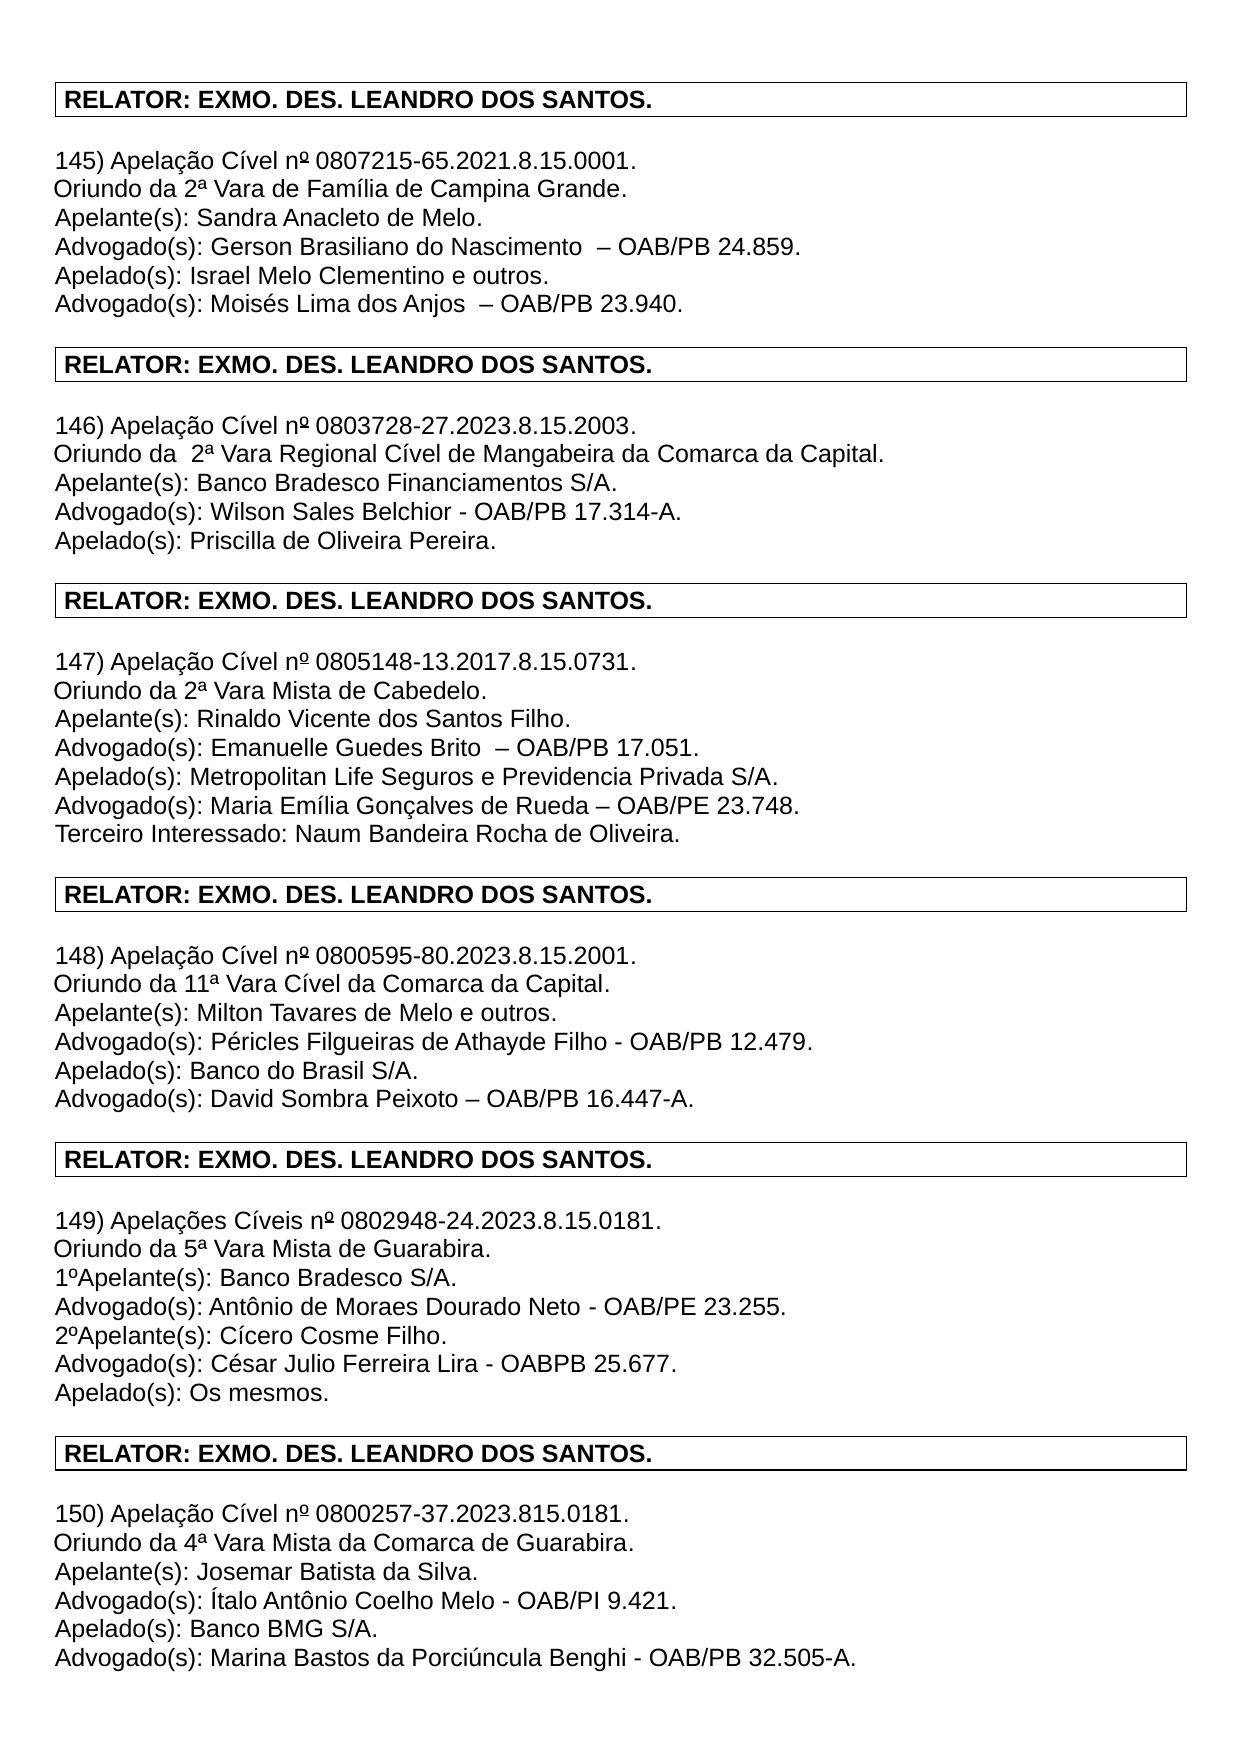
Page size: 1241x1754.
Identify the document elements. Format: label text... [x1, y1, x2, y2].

text Apelante(s): Milton Tavares de Melo e outros. [54, 998, 1187, 1027]
text Advogado(s): Ítalo Antônio Coelho Melo - OAB/PI 9.421. [54, 1586, 1187, 1614]
text Advogado(s): Moisés Lima dos Anjos – OAB/PB 23.940. [54, 289, 1187, 318]
text 2ºApelante(s): Cícero Cosme Filho. [54, 1321, 1187, 1349]
text Advogado(s): Antônio de Moraes Dourado Neto - OAB/PE 23.255. [54, 1292, 1187, 1321]
text Apelante(s): Rinaldo Vicente dos Santos Filho. [54, 704, 1187, 733]
text Oriundo da 2ª Vara de Família de Campina Grande. [53, 174, 1187, 203]
text Apelado(s): Banco do Brasil S/A. [54, 1056, 1187, 1084]
text 148) Apelação Cível nº 0800595-80.2023.8.15.2001. [54, 941, 1187, 969]
text Advogado(s): David Sombra Peixoto – OAB/PB 16.447-A. [54, 1084, 1187, 1113]
text Advogado(s): Marina Bastos da Porciúncula Benghi - OAB/PB 32.505-A. [54, 1643, 1187, 1672]
text Apelado(s): Metropolitan Life Seguros e Previdencia Privada S/A. [54, 762, 1187, 791]
text RELATOR: EXMO. DES. LEANDRO DOS SANTOS. [56, 1143, 1186, 1176]
text Oriundo da 4ª Vara Mista da Comarca de Guarabira. [53, 1528, 1187, 1557]
text 1ºApelante(s): Banco Bradesco S/A. [54, 1263, 1187, 1292]
text Advogado(s): Péricles Filgueiras de Athayde Filho - OAB/PB 12.479. [54, 1027, 1187, 1056]
text RELATOR: EXMO. DES. LEANDRO DOS SANTOS. [56, 348, 1186, 381]
text Apelante(s): Josemar Batista da Silva. [54, 1557, 1187, 1586]
text Oriundo da 2ª Vara Mista de Cabedelo. [53, 676, 1187, 704]
text RELATOR: EXMO. DES. LEANDRO DOS SANTOS. [56, 1437, 1186, 1469]
text Apelado(s): Os mesmos. [54, 1378, 1187, 1407]
text Apelante(s): Sandra Anacleto de Melo. [54, 203, 1187, 232]
text RELATOR: EXMO. DES. LEANDRO DOS SANTOS. [56, 83, 1186, 116]
text 147) Apelação Cível nº 0805148-13.2017.8.15.0731. [54, 647, 1187, 676]
text Apelado(s): Israel Melo Clementino e outros. [54, 261, 1187, 289]
text RELATOR: EXMO. DES. LEANDRO DOS SANTOS. [56, 878, 1186, 911]
text Oriundo da 11ª Vara Cível da Comarca da Capital. [53, 969, 1187, 998]
text Advogado(s): Gerson Brasiliano do Nascimento – OAB/PB 24.859. [54, 232, 1187, 261]
text 149) Apelações Cíveis nº 0802948-24.2023.8.15.0181. [54, 1206, 1187, 1234]
text 145) Apelação Cível nº 0807215-65.2021.8.15.0001. [54, 146, 1187, 174]
text Apelante(s): Banco Bradesco Financiamentos S/A. [54, 468, 1187, 497]
text Apelado(s): Banco BMG S/A. [54, 1614, 1187, 1643]
text RELATOR: EXMO. DES. LEANDRO DOS SANTOS. [56, 584, 1186, 617]
text Oriundo da 2ª Vara Regional Cível de Mangabeira da Comarca da Capital. [53, 439, 1187, 468]
text 146) Apelação Cível nº 0803728-27.2023.8.15.2003. [54, 411, 1187, 439]
text Oriundo da 5ª Vara Mista de Guarabira. [53, 1234, 1187, 1263]
text Advogado(s): César Julio Ferreira Lira - OABPB 25.677. [54, 1349, 1187, 1378]
text 150) Apelação Cível nº 0800257-37.2023.815.0181. [54, 1499, 1187, 1528]
text Apelado(s): Priscilla de Oliveira Pereira. [54, 526, 1187, 554]
text Advogado(s): Emanuelle Guedes Brito – OAB/PB 17.051. [54, 733, 1187, 762]
text Terceiro Interessado: Naum Bandeira Rocha de Oliveira. [54, 819, 1187, 848]
text Advogado(s): Wilson Sales Belchior - OAB/PB 17.314-A. [54, 497, 1187, 526]
text Advogado(s): Maria Emília Gonçalves de Rueda – OAB/PE 23.748. [54, 791, 1187, 819]
